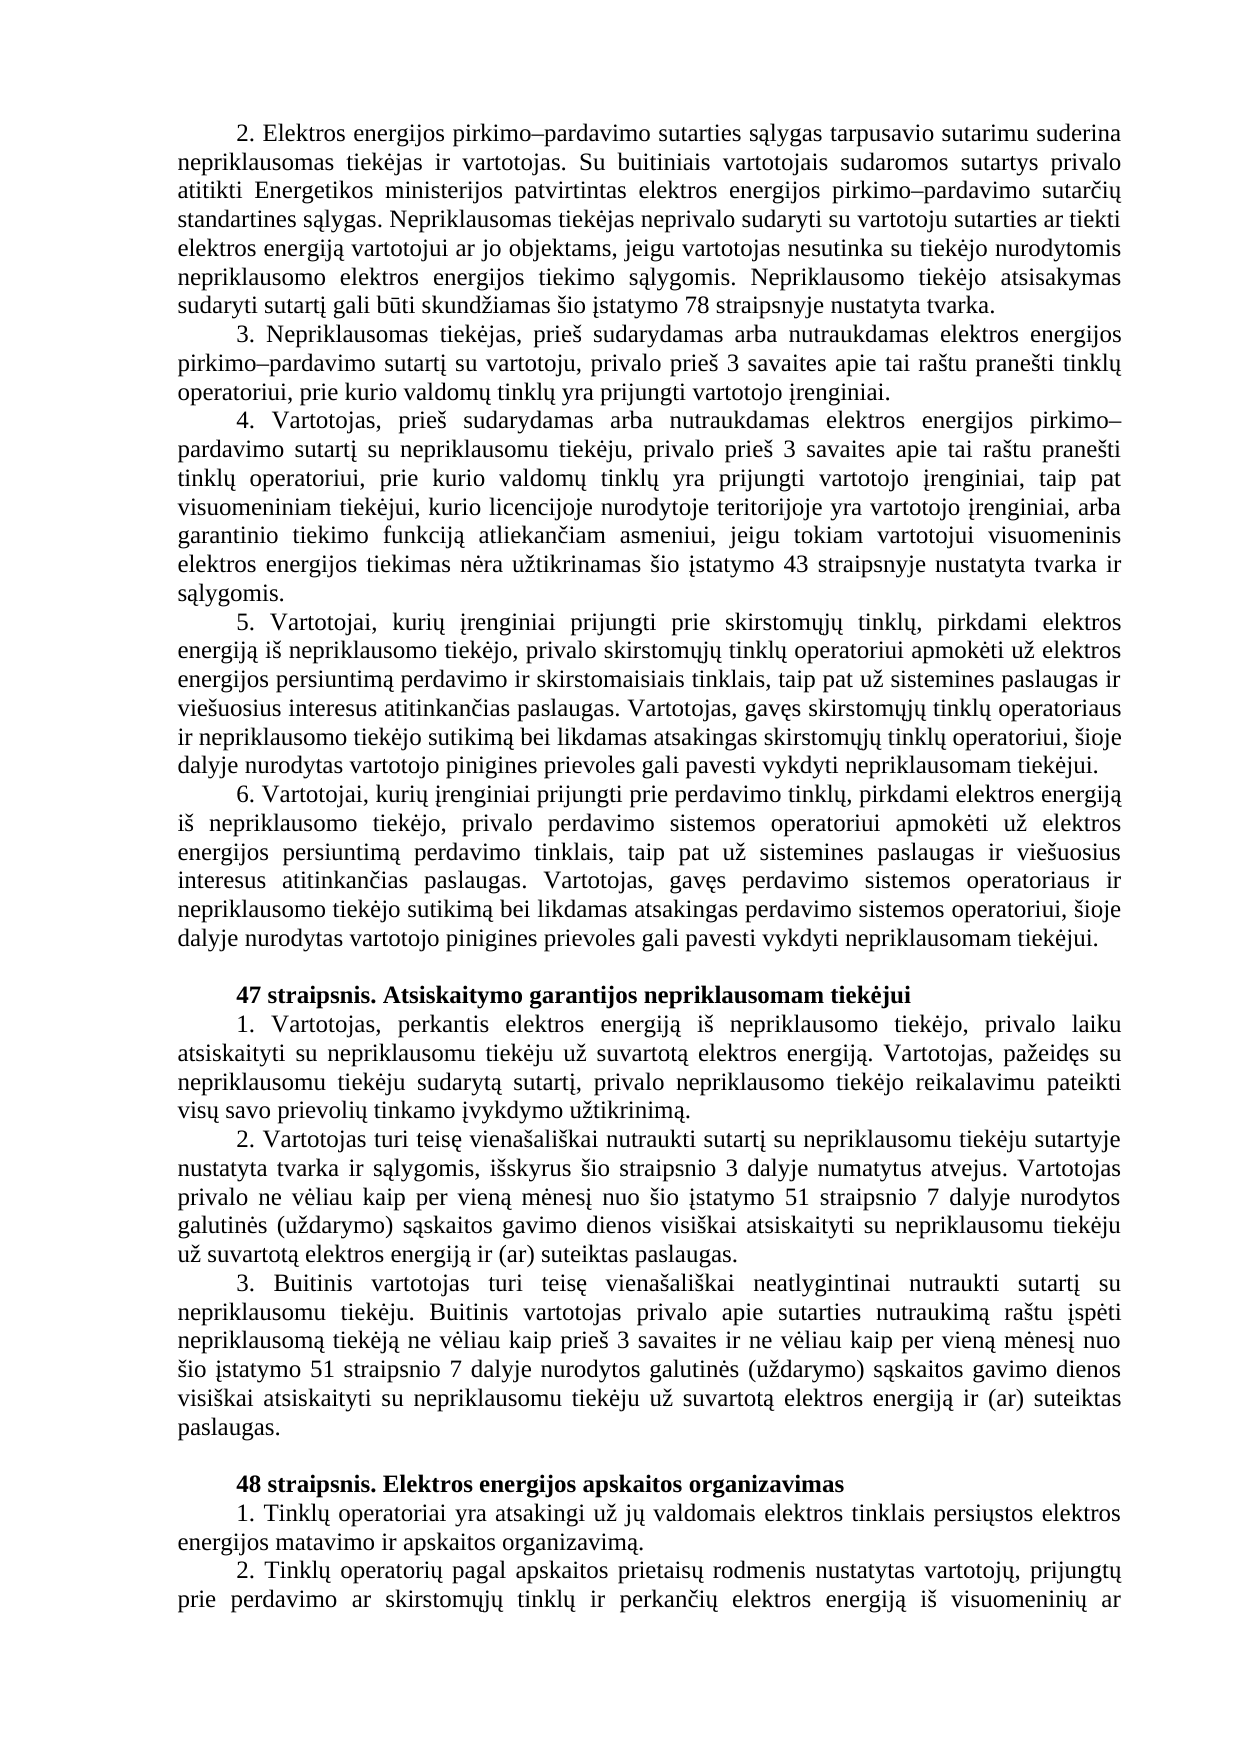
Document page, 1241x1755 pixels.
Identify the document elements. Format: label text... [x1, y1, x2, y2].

text 2. Tinklų operatorių pagal apskaitos prietaisų rodmenis nustatytas vartotojų, prijungtų prie perdavimo ar skirstomųjų tinklų ir perkančių elektros energiją iš visuomeninių ar [177, 1556, 1122, 1613]
text 3. Nepriklausomas tiekėjas, prieš sudarydamas arba nutraukdamas elektros energijos pirkimo–pardavimo sutartį su vartotoju, privalo prieš 3 savaites apie tai raštu pranešti tinklų operatoriui, prie kurio valdomų tinklų yra prijungti vartotojo įrenginiai. [177, 319, 1122, 406]
text 4. Vartotojas, prieš sudarydamas arba nutraukdamas elektros energijos pirkimo–pardavimo sutartį su nepriklausomu tiekėju, privalo prieš 3 savaites apie tai raštu pranešti tinklų operatoriui, prie kurio valdomų tinklų yra prijungti vartotojo įrenginiai, taip pat visuomeniniam tiekėjui, kurio licencijoje nurodytoje teritorijoje yra vartotojo įrenginiai, arba garantinio tiekimo funkciją atliekančiam asmeniui, jeigu tokiam vartotojui visuomeninis elektros energijos tiekimas nėra užtikrinamas šio įstatymo 43 straipsnyje nustatyta tvarka ir sąlygomis. [177, 406, 1122, 607]
text 2. Elektros energijos pirkimo–pardavimo sutarties sąlygas tarpusavio sutarimu suderina nepriklausomas tiekėjas ir vartotojas. Su buitiniais vartotojais sudaromos sutartys privalo atitikti Energetikos ministerijos patvirtintas elektros energijos pirkimo–pardavimo sutarčių standartines sąlygas. Nepriklausomas tiekėjas neprivalo sudaryti su vartotoju sutarties ar tiekti elektros energiją vartotojui ar jo objektams, jeigu vartotojas nesutinka su tiekėjo nurodytomis nepriklausomo elektros energijos tiekimo sąlygomis. Nepriklausomo tiekėjo atsisakymas sudaryti sutartį gali būti skundžiamas šio įstatymo 78 straipsnyje nustatyta tvarka. [177, 118, 1122, 319]
text 2. Vartotojas turi teisę vienašališkai nutraukti sutartį su nepriklausomu tiekėju sutartyje nustatyta tvarka ir sąlygomis, išskyrus šio straipsnio 3 dalyje numatytus atvejus. Vartotojas privalo ne vėliau kaip per vieną mėnesį nuo šio įstatymo 51 straipsnio 7 dalyje nurodytos galutinės (uždarymo) sąskaitos gavimo dienos visiškai atsiskaityti su nepriklausomu tiekėju už suvartotą elektros energiją ir (ar) suteiktas paslaugas. [177, 1124, 1122, 1268]
text 48 straipsnis. Elektros energijos apskaitos organizavimas [177, 1469, 1122, 1498]
text 6. Vartotojai, kurių įrenginiai prijungti prie perdavimo tinklų, pirkdami elektros energiją iš nepriklausomo tiekėjo, privalo perdavimo sistemos operatoriui apmokėti už elektros energijos persiuntimą perdavimo tinklais, taip pat už sistemines paslaugas ir viešuosius interesus atitinkančias paslaugas. Vartotojas, gavęs perdavimo sistemos operatoriaus ir nepriklausomo tiekėjo sutikimą bei likdamas atsakingas perdavimo sistemos operatoriui, šioje dalyje nurodytas vartotojo pinigines prievoles gali pavesti vykdyti nepriklausomam tiekėjui. [177, 779, 1122, 952]
text 1. Tinklų operatoriai yra atsakingi už jų valdomais elektros tinklais persiųstos elektros energijos matavimo ir apskaitos organizavimą. [177, 1498, 1122, 1556]
text 3. Buitinis vartotojas turi teisę vienašališkai neatlygintinai nutraukti sutartį su nepriklausomu tiekėju. Buitinis vartotojas privalo apie sutarties nutraukimą raštu įspėti nepriklausomą tiekėją ne vėliau kaip prieš 3 savaites ir ne vėliau kaip per vieną mėnesį nuo šio įstatymo 51 straipsnio 7 dalyje nurodytos galutinės (uždarymo) sąskaitos gavimo dienos visiškai atsiskaityti su nepriklausomu tiekėju už suvartotą elektros energiją ir (ar) suteiktas paslaugas. [177, 1268, 1122, 1441]
text 5. Vartotojai, kurių įrenginiai prijungti prie skirstomųjų tinklų, pirkdami elektros energiją iš nepriklausomo tiekėjo, privalo skirstomųjų tinklų operatoriui apmokėti už elektros energijos persiuntimą perdavimo ir skirstomaisiais tinklais, taip pat už sistemines paslaugas ir viešuosius interesus atitinkančias paslaugas. Vartotojas, gavęs skirstomųjų tinklų operatoriaus ir nepriklausomo tiekėjo sutikimą bei likdamas atsakingas skirstomųjų tinklų operatoriui, šioje dalyje nurodytas vartotojo pinigines prievoles gali pavesti vykdyti nepriklausomam tiekėjui. [177, 607, 1122, 779]
text 1. Vartotojas, perkantis elektros energiją iš nepriklausomo tiekėjo, privalo laiku atsiskaityti su nepriklausomu tiekėju už suvartotą elektros energiją. Vartotojas, pažeidęs su nepriklausomu tiekėju sudarytą sutartį, privalo nepriklausomo tiekėjo reikalavimu pateikti visų savo prievolių tinkamo įvykdymo užtikrinimą. [177, 1009, 1122, 1124]
text 47 straipsnis. Atsiskaitymo garantijos nepriklausomam tiekėjui [177, 981, 1122, 1009]
